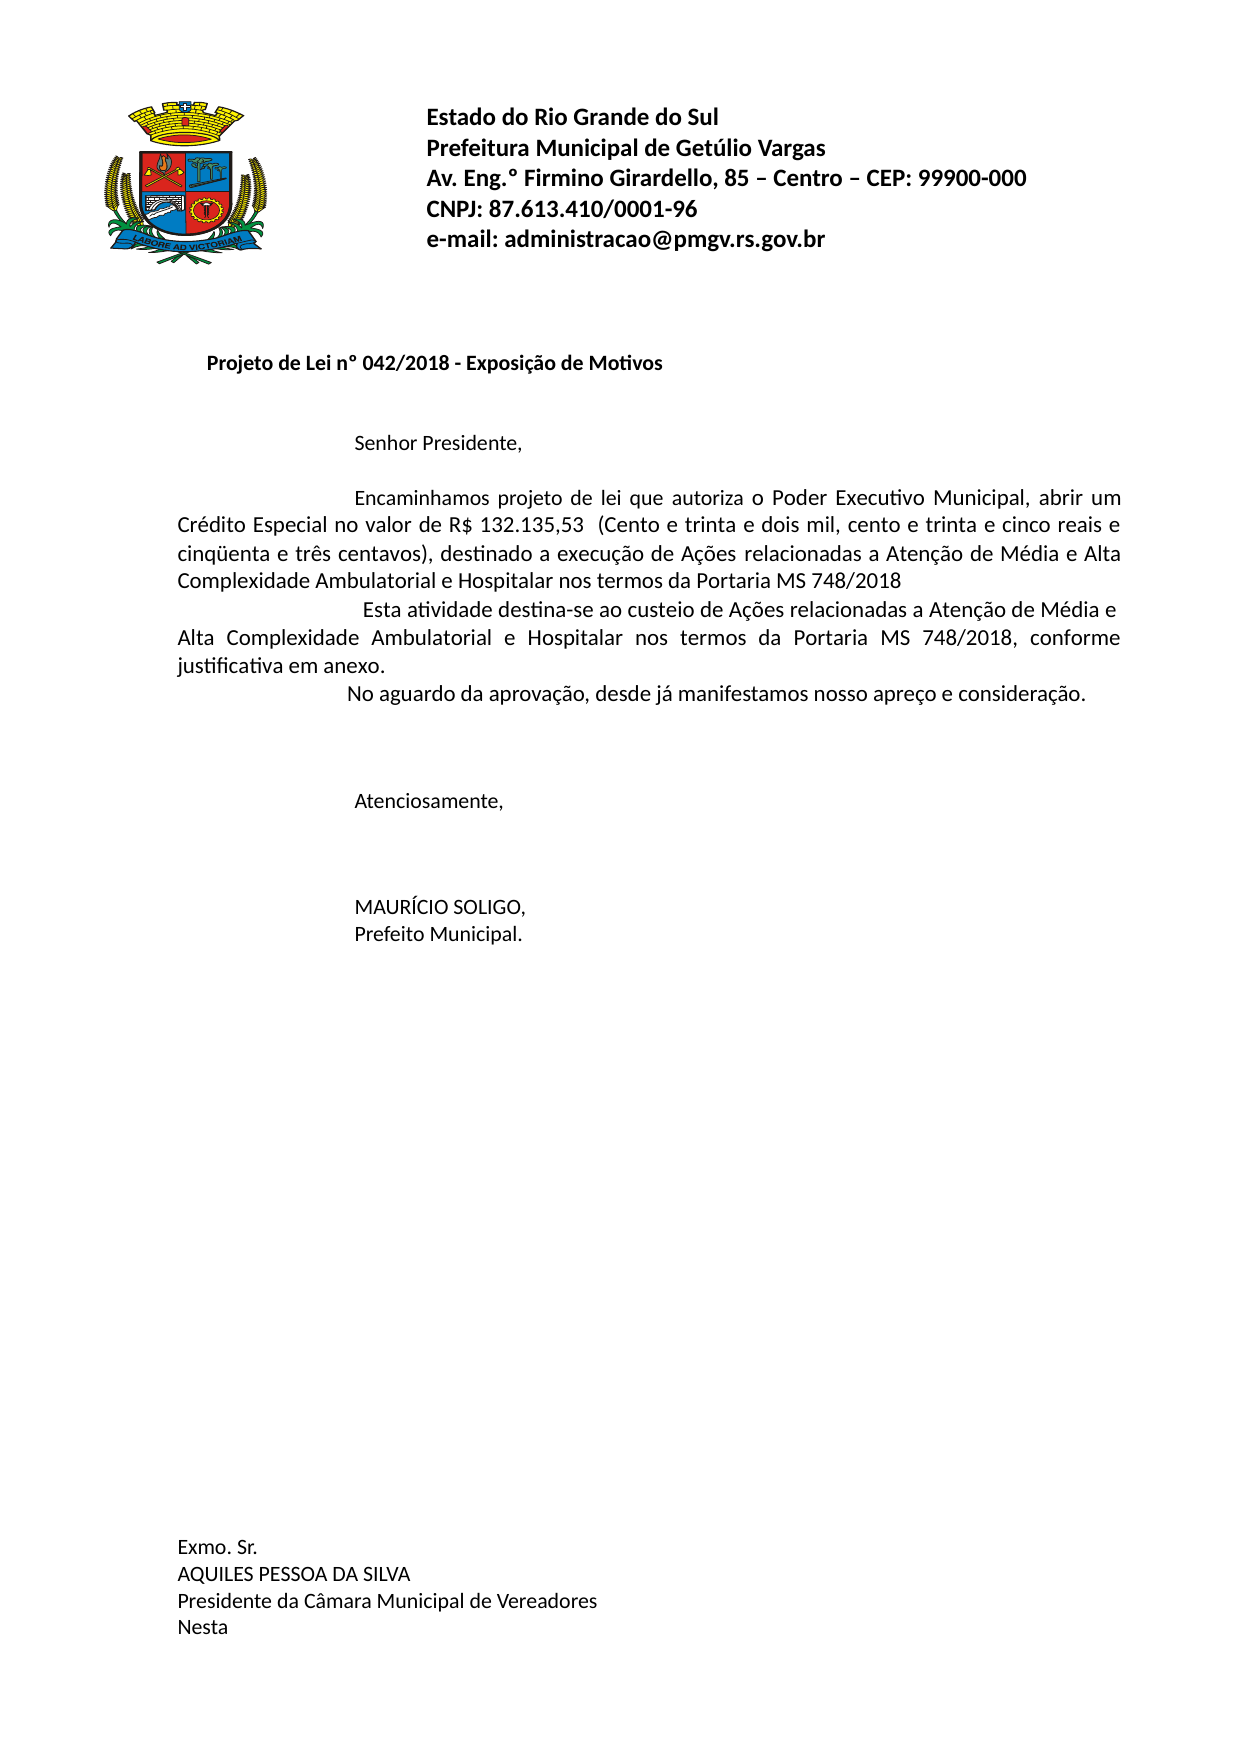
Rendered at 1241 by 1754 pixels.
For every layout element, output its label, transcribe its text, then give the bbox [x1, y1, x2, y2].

text Nesta [177, 1613, 1122, 1640]
text Esta atividade destina-se ao custeio de Ações relacionadas a Atenção de Média e Alta Complexidade Ambulatorial e Hospitalar nos termos da Portaria MS 748/2018, conforme justificativa em anexo. [177, 595, 1122, 679]
text Presidente da Câmara Municipal de Vereadores [177, 1587, 1122, 1613]
text No aguardo da aprovação, desde já manifestamos nosso apreço e consideração. [0, 679, 1122, 707]
text Encaminhamos projeto de lei que autoriza o Poder Executivo Municipal, abrir um Crédito Especial no valor de R$ 132.135,53 (Cento e trinta e dois mil, cento e trinta e cinco reais e cinqüenta e três centavos), destinado a execução de Ações relacionadas a Atenção de Média e Alta Complexidade Ambulatorial e Hospitalar nos termos da Portaria MS 748/2018 [177, 483, 1122, 595]
text Senhor Presidente, [177, 429, 1122, 456]
text Exmo. Sr. [177, 1533, 1122, 1560]
text Projeto de Lei nº 042/2018 - Exposição de Motivos [177, 349, 1122, 403]
text Atenciosamente, [177, 787, 1122, 813]
text Prefeito Municipal. [177, 920, 1122, 947]
text AQUILES PESSOA DA SILVA [177, 1560, 1122, 1587]
text MAURÍCIO SOLIGO, [177, 893, 1122, 920]
